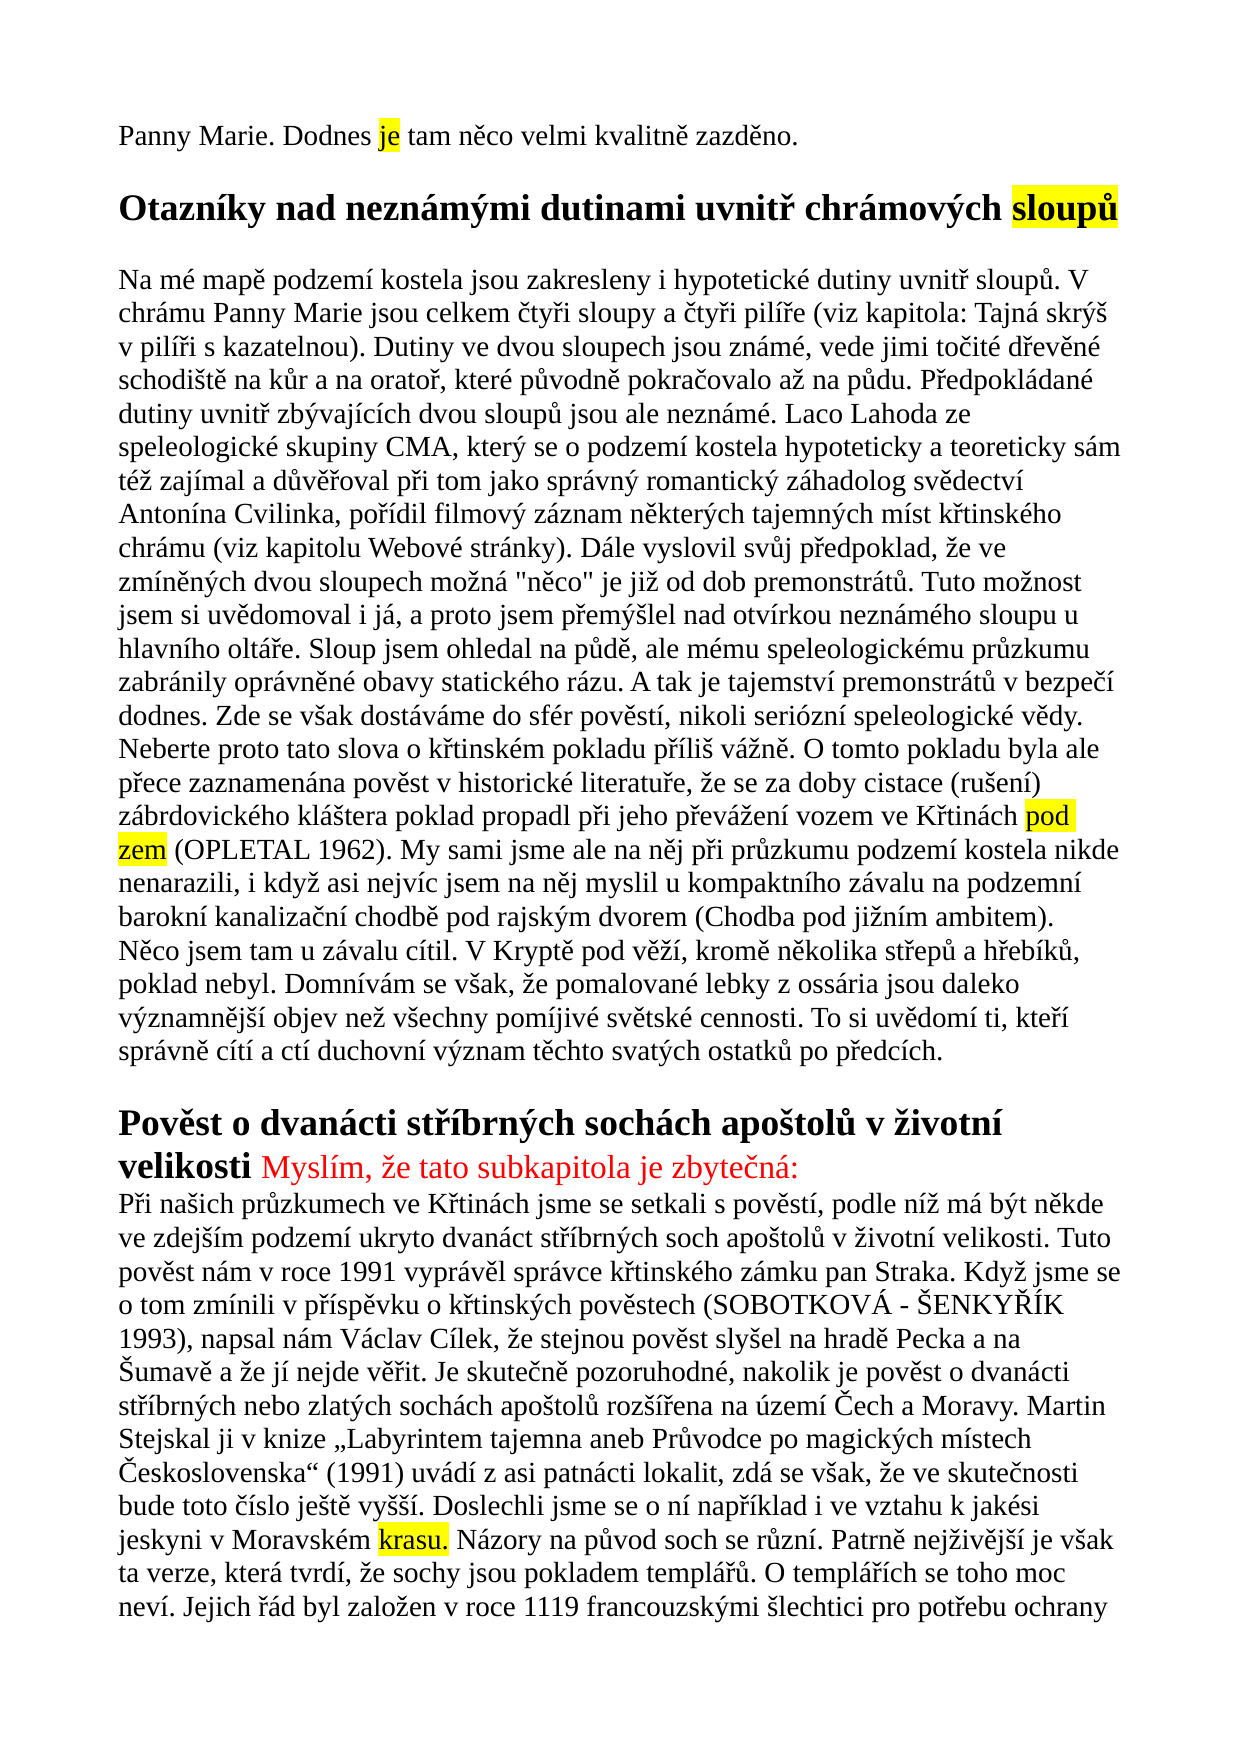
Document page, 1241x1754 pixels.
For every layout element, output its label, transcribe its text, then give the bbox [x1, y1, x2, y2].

text Panny Marie. Dodnes je tam něco velmi kvalitně zazděno. Otazníky nad neznámými dutinami uvnitř chrámových sloupů Na mé mapě podzemí kostela jsou zakresleny i hypotetické dutiny uvnitř sloupů. V chrámu Panny Marie jsou celkem čtyři sloupy a čtyři pilíře (viz kapitola: Tajná skrýš v pilíři s kazatelnou). Dutiny ve dvou sloupech jsou známé, vede jimi točité dřevěné schodiště na kůr a na oratoř, které původně pokračovalo až na půdu. Předpokládané dutiny uvnitř zbývajících dvou sloupů jsou ale neznámé. Laco Lahoda ze speleologické skupiny CMA, který se o podzemí kostela hypoteticky a teoreticky sám též zajímal a důvěřoval při tom jako správný romantický záhadolog svědectví Antonína Cvilinka, pořídil filmový záznam některých tajemných míst křtinského chrámu (viz kapitolu Webové stránky). Dále vyslovil svůj předpoklad, že ve zmíněných dvou sloupech možná "něco" je již od dob premonstrátů. Tuto možnost jsem si uvědomoval i já, a proto jsem přemýšlel nad otvírkou neznámého sloupu u hlavního oltáře. Sloup jsem ohledal na půdě, ale mému speleologickému průzkumu zabránily oprávněné obavy statického rázu. A tak je tajemství premonstrátů v bezpečí dodnes. Zde se však dostáváme do sfér pověstí, nikoli seriózní speleologické vědy. Neberte proto tato slova o křtinském pokladu příliš vážně. O tomto pokladu byla ale přece zaznamenána pověst v historické literatuře, že se za doby cistace (rušení) zábrdovického kláštera poklad propadl při jeho převážení vozem ve Křtinách pod zem (OPLETAL 1962). My sami jsme ale na něj při průzkumu podzemí kostela nikde nenarazili, i když asi nejvíc jsem na něj myslil u kompaktního závalu na podzemní barokní kanalizační chodbě pod rajským dvorem (Chodba pod jižním ambitem). Něco jsem tam u závalu cítil. V Kryptě pod věží, kromě několika střepů a hřebíků, poklad nebyl. Domnívám se však, že pomalované lebky z ossária jsou daleko významnější objev než všechny pomíjivé světské cennosti. To si uvědomí ti, kteří správně cítí a ctí duchovní význam těchto svatých ostatků po předcích. Pověst o dvanácti stříbrných sochách apoštolů v životní velikosti Myslím, že tato subkapitola je zbytečná: Při našich průzkumech ve Křtinách jsme se setkali s pověstí, podle níž má být někde ve zdejším podzemí ukryto dvanáct stříbrných soch apoštolů v životní velikosti. Tuto pověst nám v roce 1991 vyprávěl správce křtinského zámku pan Straka. Když jsme se o tom zmínili v příspěvku o křtinských pověstech (SOBOTKOVÁ - ŠENKYŘÍK 1993), napsal nám Václav Cílek, že stejnou pověst slyšel na hradě Pecka a na Šumavě a že jí nejde věřit. Je skutečně pozoruhodné, nakolik je pověst o dvanácti stříbrných nebo zlatých sochách apoštolů rozšířena na území Čech a Moravy. Martin Stejskal ji v knize „Labyrintem tajemna aneb Průvodce po magických místech Československa“ (1991) uvádí z asi patnácti lokalit, zdá se však, že ve skutečnosti bude toto číslo ještě vyšší. Doslechli jsme se o ní například i ve vztahu k jakési jeskyni v Moravském krasu. Názory na původ soch se různí. Patrně nejživější je však ta verze, která tvrdí, že sochy jsou pokladem templářů. O templářích se toho moc neví. Jejich řád byl založen v roce 1119 francouzskými šlechtici pro potřebu ochrany [118, 118, 1122, 1623]
